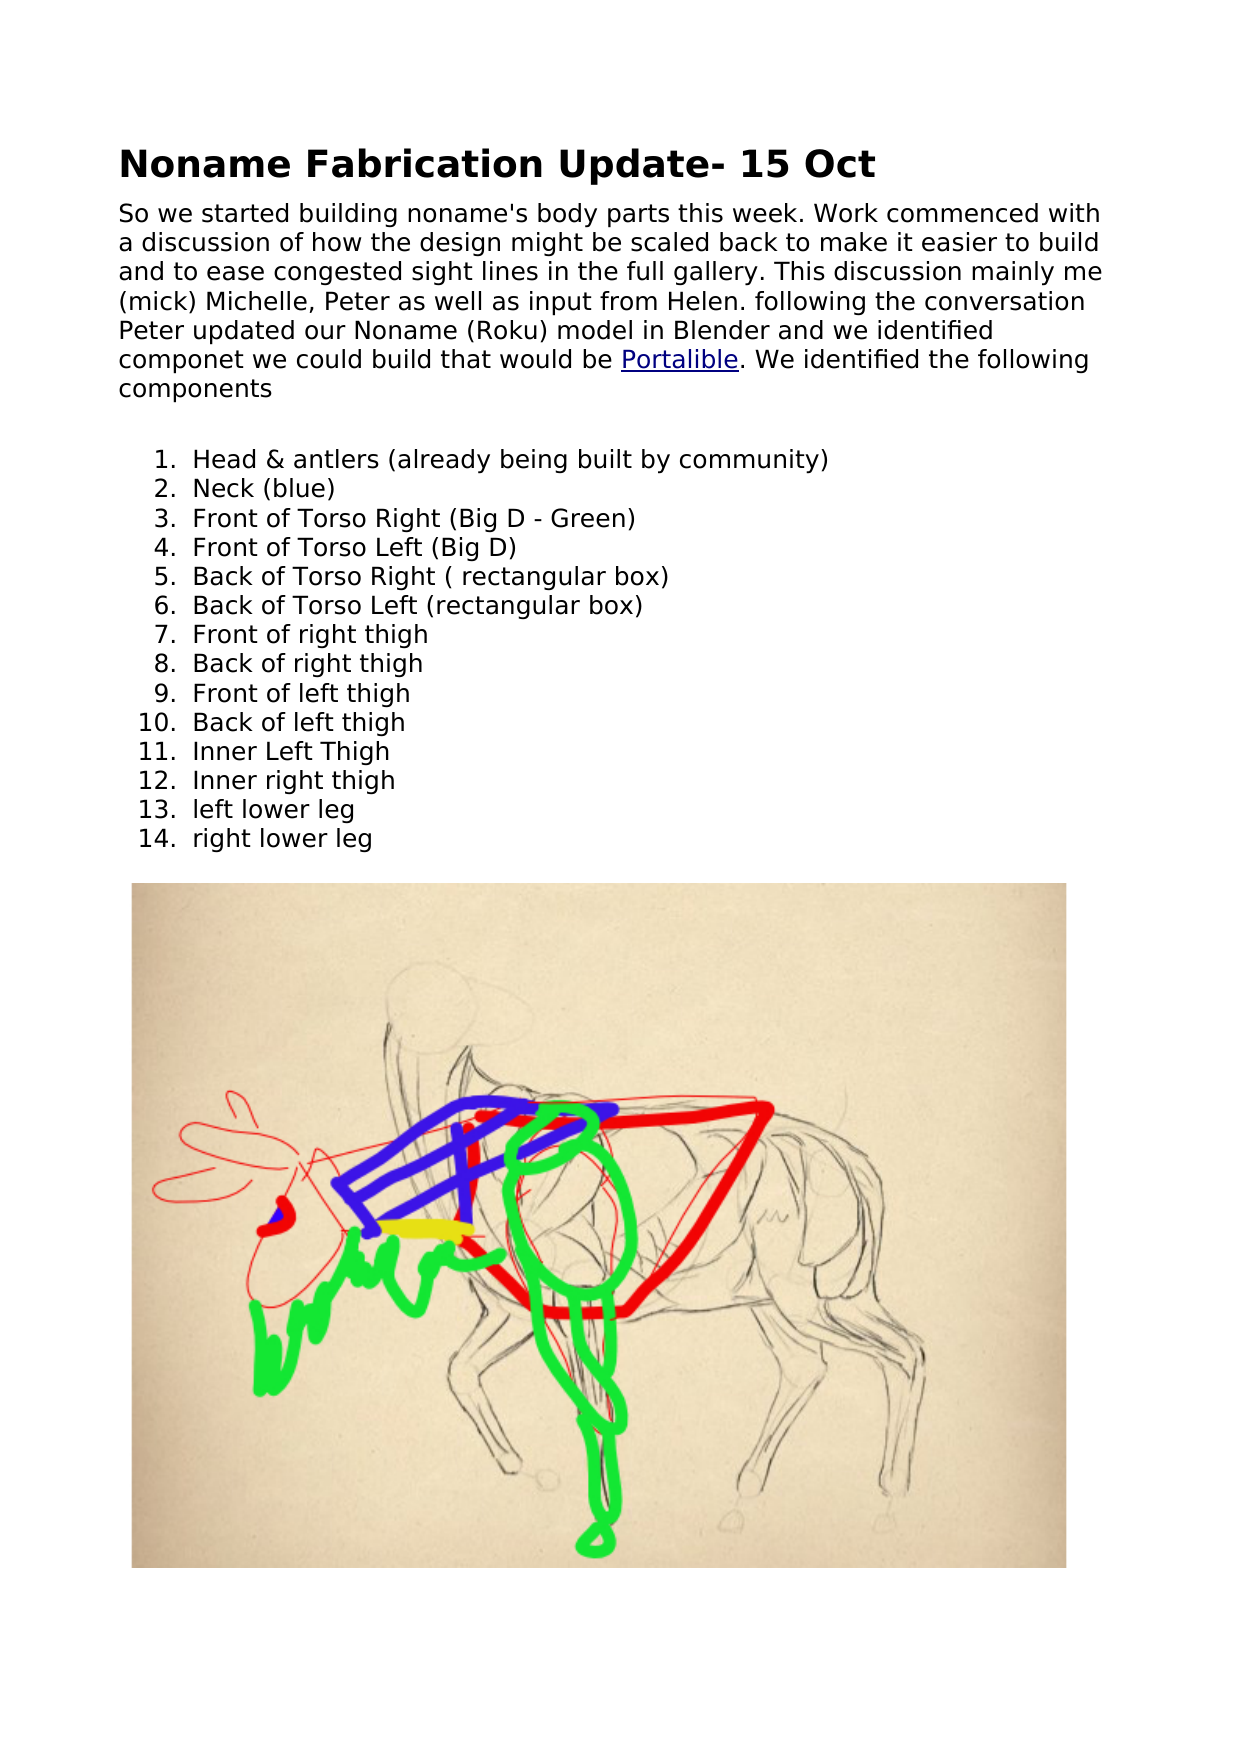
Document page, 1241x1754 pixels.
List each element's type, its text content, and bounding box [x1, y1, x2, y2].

list Front of right thigh [177, 620, 1122, 649]
list Front of left thigh [177, 679, 1122, 708]
text So we started building noname's body parts this week. Work commenced with a discussion of how the design might be scaled back to make it easier to build and to ease congested sight lines in the full gallery. This discussion mainly me (mick) Michelle, Peter as well as input from Helen. following the conversation Peter updated our Noname (Roku) model in Blender and we identified componet we could build that would be Portalible. We identified the following components [118, 199, 1122, 403]
subtitle Noname Fabrication Update- 15 Oct [118, 143, 1122, 187]
list Back of Torso Left (rectangular box) [177, 591, 1122, 620]
picture [118, 883, 1067, 1568]
list Back of right thigh [177, 649, 1122, 679]
list Inner Left Thigh [177, 737, 1122, 766]
list Inner right thigh [177, 766, 1122, 795]
list right lower leg [177, 824, 1122, 854]
list Back of left thigh [177, 708, 1122, 737]
list Front of Torso Right (Big D - Green) [177, 504, 1122, 533]
list Head & antlers (already being built by community) [177, 445, 1122, 474]
list left lower leg [177, 795, 1122, 824]
list Neck (blue) [177, 474, 1122, 504]
list Front of Torso Left (Big D) [177, 533, 1122, 562]
list Back of Torso Right ( rectangular box) [177, 562, 1122, 591]
